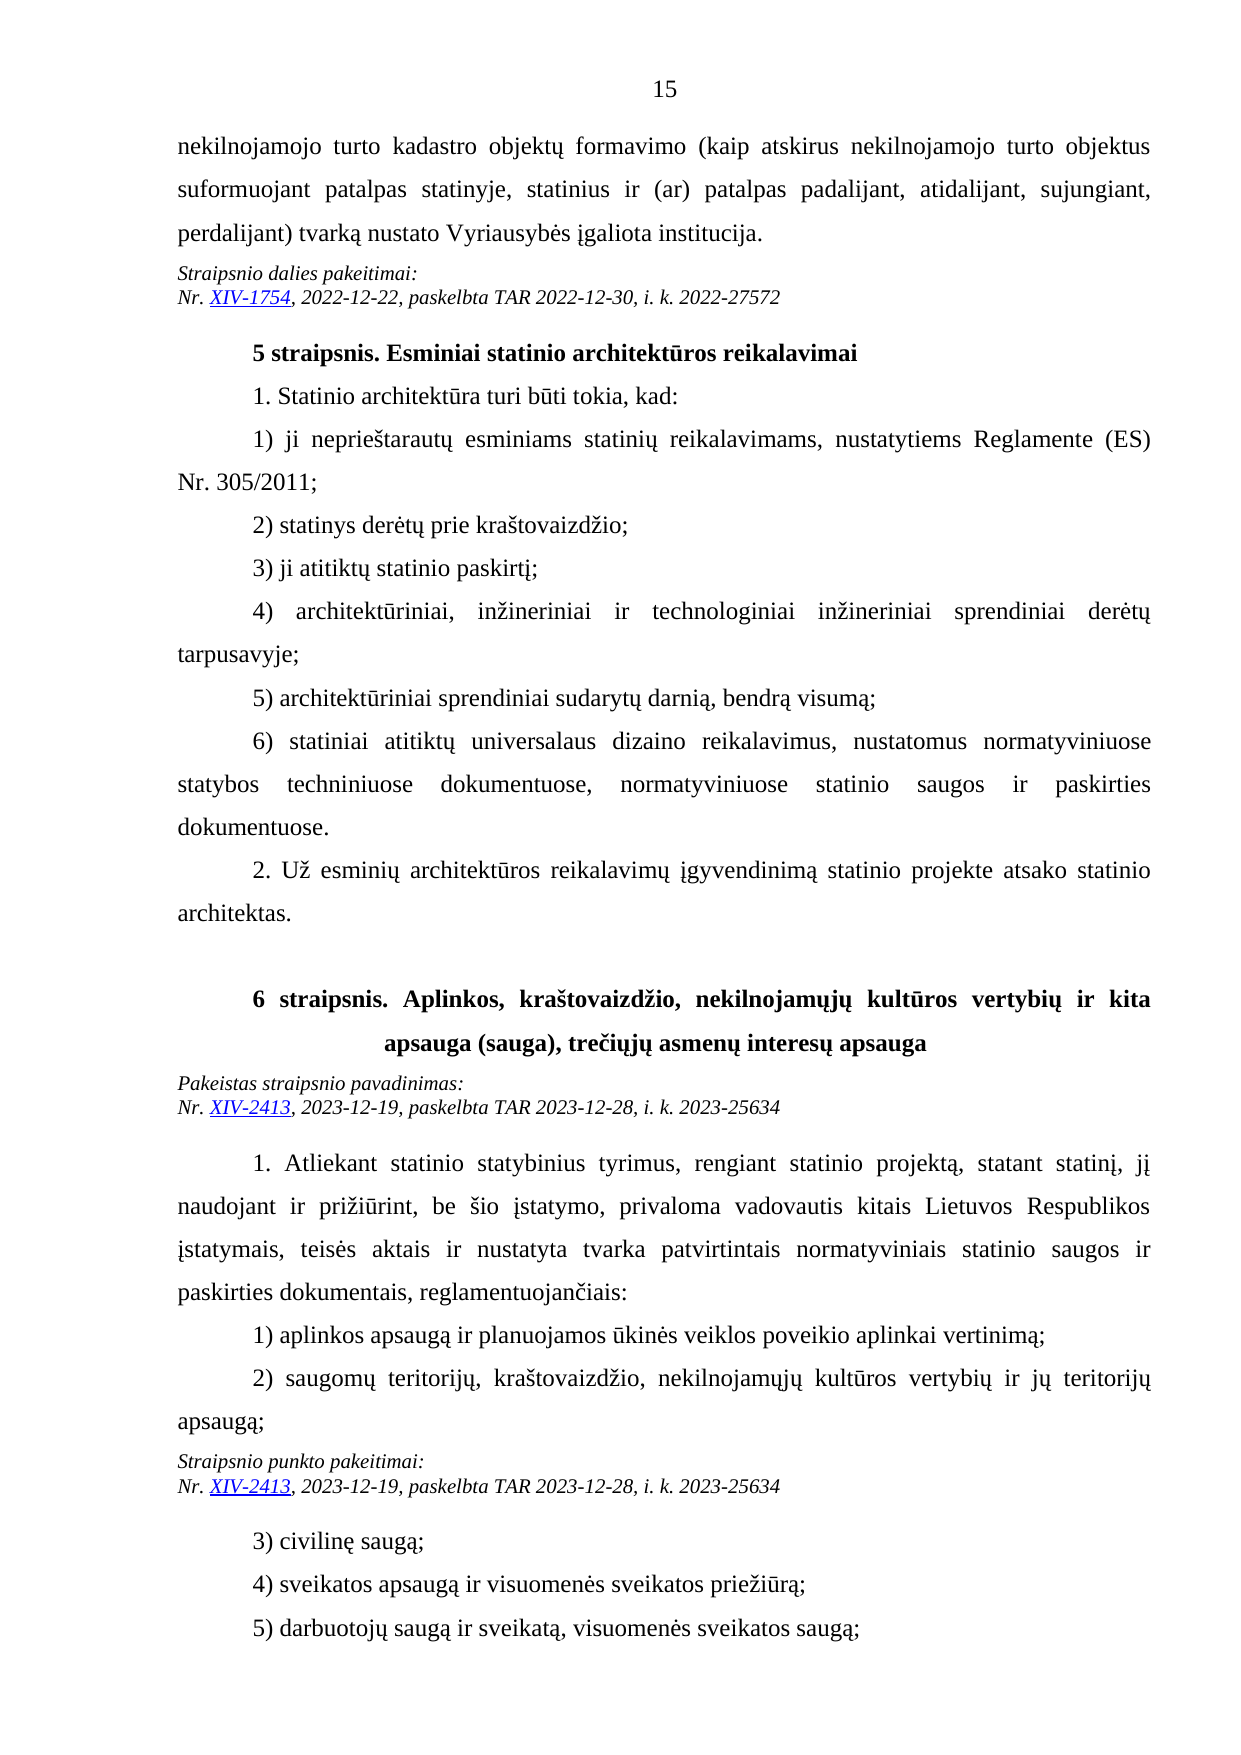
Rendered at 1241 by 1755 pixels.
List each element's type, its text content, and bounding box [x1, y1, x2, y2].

text 2) saugomų teritorijų, kraštovaizdžio, nekilnojamųjų kultūros vertybių ir jų teritorijų apsaugą; [177, 1363, 1152, 1435]
text 4) architektūriniai, inžineriniai ir technologiniai inžineriniai sprendiniai derėtų tarpusavyje; [177, 596, 1152, 668]
text Pakeistas straipsnio pavadinimas: [177, 1071, 1152, 1095]
text 6 straipsnis. Aplinkos, kraštovaizdžio, nekilnojamųjų kultūros vertybių ir kita apsauga (sauga), trečiųjų asmenų interesų apsauga [252, 984, 1152, 1056]
text 5 straipsnis. Esminiai statinio architektūros reikalavimai [177, 338, 1152, 366]
text 2) statinys derėtų prie kraštovaizdžio; [177, 510, 1152, 539]
text 5) darbuotojų saugą ir sveikatą, visuomenės sveikatos saugą; [177, 1613, 1152, 1641]
text Straipsnio dalies pakeitimai: [177, 261, 1152, 285]
text 4) sveikatos apsaugą ir visuomenės sveikatos priežiūrą; [177, 1569, 1152, 1598]
text Straipsnio punkto pakeitimai: [177, 1449, 1152, 1473]
text 5) architektūriniai sprendiniai sudarytų darnią, bendrą visumą; [177, 683, 1152, 711]
text 6) statiniai atitiktų universalaus dizaino reikalavimus, nustatomus normatyviniuose statybos techniniuose dokumentuose, normatyviniuose statinio saugos ir paskirties dokumentuose. [177, 726, 1152, 841]
text 3) civilinę saugą; [177, 1526, 1152, 1555]
text 1. Atliekant statinio statybinius tyrimus, rengiant statinio projektą, statant statinį, jį naudojant ir prižiūrint, be šio įstatymo, privaloma vadovautis kitais Lietuvos Respublikos įstatymais, teisės aktais ir nustatyta tvarka patvirtintais normatyviniais statinio saugos ir paskirties dokumentais, reglamentuojančiais: [177, 1148, 1152, 1306]
text nekilnojamojo turto kadastro objektų formavimo (kaip atskirus nekilnojamojo turto objektus suformuojant patalpas statinyje, statinius ir (ar) patalpas padalijant, atidalijant, sujungiant, perdalijant) tvarką nustato Vyriausybės įgaliota institucija. [177, 131, 1152, 246]
text 3) ji atitiktų statinio paskirtį; [177, 553, 1152, 582]
text 1. Statinio architektūra turi būti tokia, kad: [177, 381, 1152, 409]
text 1) ji neprieštarautų esminiams statinių reikalavimams, nustatytiems Reglamente (ES) Nr. 305/2011; [177, 424, 1152, 496]
text 1) aplinkos apsaugą ir planuojamos ūkinės veiklos poveikio aplinkai vertinimą; [177, 1320, 1152, 1349]
text Nr. XIV-2413, 2023-12-19, paskelbta TAR 2023-12-28, i. k. 2023-25634 [177, 1095, 1152, 1119]
text Nr. XIV-1754, 2022-12-22, paskelbta TAR 2022-12-30, i. k. 2022-27572 [177, 285, 1152, 309]
text 2. Už esminių architektūros reikalavimų įgyvendinimą statinio projekte atsako statinio architektas. [177, 855, 1152, 927]
text Nr. XIV-2413, 2023-12-19, paskelbta TAR 2023-12-28, i. k. 2023-25634 [177, 1473, 1152, 1498]
